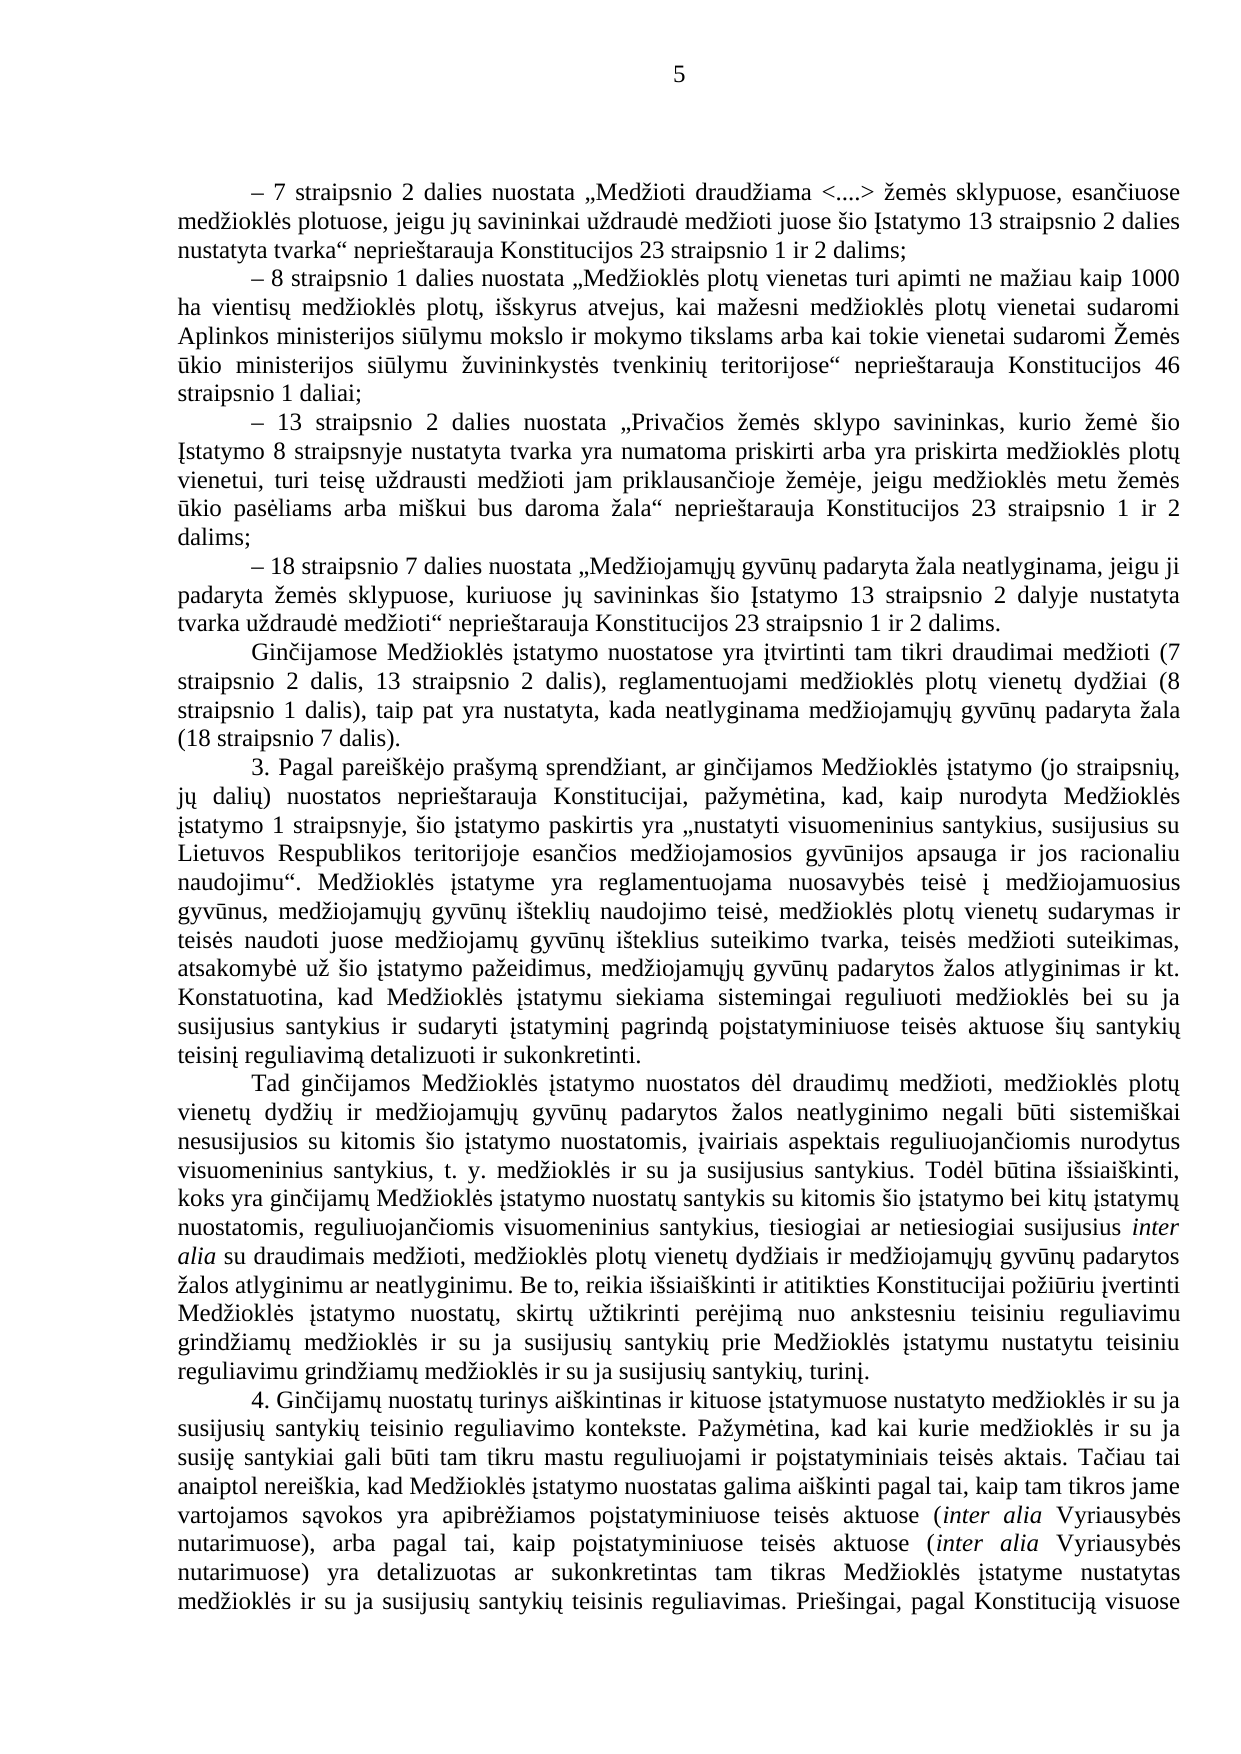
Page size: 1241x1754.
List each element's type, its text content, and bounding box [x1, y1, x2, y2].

text Tad ginčijamos Medžioklės įstatymo nuostatos dėl draudimų medžioti, medžioklės plotų vienetų dydžių ir medžiojamųjų gyvūnų padarytos žalos neatlyginimo negali būti sistemiškai nesusijusios su kitomis šio įstatymo nuostatomis, įvairiais aspektais reguliuojančiomis nurodytus visuomeninius santykius, t. y. medžioklės ir su ja susijusius santykius. Todėl būtina išsiaiškinti, koks yra ginčijamų Medžioklės įstatymo nuostatų santykis su kitomis šio įstatymo bei kitų įstatymų nuostatomis, reguliuojančiomis visuomeninius santykius, tiesiogiai ar netiesiogiai susijusius inter alia su draudimais medžioti, medžioklės plotų vienetų dydžiais ir medžiojamųjų gyvūnų padarytos žalos atlyginimu ar neatlyginimu. Be to, reikia išsiaiškinti ir atitikties Konstitucijai požiūriu įvertinti Medžioklės įstatymo nuostatų, skirtų užtikrinti perėjimą nuo ankstesniu teisiniu reguliavimu grindžiamų medžioklės ir su ja susijusių santykių prie Medžioklės įstatymu nustatytu teisiniu reguliavimu grindžiamų medžioklės ir su ja susijusių santykių, turinį. [177, 1068, 1181, 1385]
text 3. Pagal pareiškėjo prašymą sprendžiant, ar ginčijamos Medžioklės įstatymo (jo straipsnių, jų dalių) nuostatos neprieštarauja Konstitucijai, pažymėtina, kad, kaip nurodyta Medžioklės įstatymo 1 straipsnyje, šio įstatymo paskirtis yra „nustatyti visuomeninius santykius, susijusius su Lietuvos Respublikos teritorijoje esančios medžiojamosios gyvūnijos apsauga ir jos racionaliu naudojimu“. Medžioklės įstatyme yra reglamentuojama nuosavybės teisė į medžiojamuosius gyvūnus, medžiojamųjų gyvūnų išteklių naudojimo teisė, medžioklės plotų vienetų sudarymas ir teisės naudoti juose medžiojamų gyvūnų išteklius suteikimo tvarka, teisės medžioti suteikimas, atsakomybė už šio įstatymo pažeidimus, medžiojamųjų gyvūnų padarytos žalos atlyginimas ir kt. Konstatuotina, kad Medžioklės įstatymu siekiama sistemingai reguliuoti medžioklės bei su ja susijusius santykius ir sudaryti įstatyminį pagrindą poįstatyminiuose teisės aktuose šių santykių teisinį reguliavimą detalizuoti ir sukonkretinti. [177, 752, 1181, 1068]
text – 7 straipsnio 2 dalies nuostata „Medžioti draudžiama <....> žemės sklypuose, esančiuose medžioklės plotuose, jeigu jų savininkai uždraudė medžioti juose šio Įstatymo 13 straipsnio 2 dalies nustatyta tvarka“ neprieštarauja Konstitucijos 23 straipsnio 1 ir 2 dalims; [177, 177, 1181, 263]
text – 8 straipsnio 1 dalies nuostata „Medžioklės plotų vienetas turi apimti ne mažiau kaip 1000 ha vientisų medžioklės plotų, išskyrus atvejus, kai mažesni medžioklės plotų vienetai sudaromi Aplinkos ministerijos siūlymu mokslo ir mokymo tikslams arba kai tokie vienetai sudaromi Žemės ūkio ministerijos siūlymu žuvininkystės tvenkinių teritorijose“ neprieštarauja Konstitucijos 46 straipsnio 1 daliai; [177, 263, 1181, 407]
text 4. Ginčijamų nuostatų turinys aiškintinas ir kituose įstatymuose nustatyto medžioklės ir su ja susijusių santykių teisinio reguliavimo kontekste. Pažymėtina, kad kai kurie medžioklės ir su ja susiję santykiai gali būti tam tikru mastu reguliuojami ir poįstatyminiais teisės aktais. Tačiau tai anaiptol nereiškia, kad Medžioklės įstatymo nuostatas galima aiškinti pagal tai, kaip tam tikros jame vartojamos sąvokos yra apibrėžiamos poįstatyminiuose teisės aktuose (inter alia Vyriausybės nutarimuose), arba pagal tai, kaip poįstatyminiuose teisės aktuose (inter alia Vyriausybės nutarimuose) yra detalizuotas ar sukonkretintas tam tikras Medžioklės įstatyme nustatytas medžioklės ir su ja susijusių santykių teisinis reguliavimas. Priešingai, pagal Konstituciją visuose [177, 1385, 1181, 1615]
text – 13 straipsnio 2 dalies nuostata „Privačios žemės sklypo savininkas, kurio žemė šio Įstatymo 8 straipsnyje nustatyta tvarka yra numatoma priskirti arba yra priskirta medžioklės plotų vienetui, turi teisę uždrausti medžioti jam priklausančioje žemėje, jeigu medžioklės metu žemės ūkio pasėliams arba miškui bus daroma žala“ neprieštarauja Konstitucijos 23 straipsnio 1 ir 2 dalims; [177, 407, 1181, 551]
text – 18 straipsnio 7 dalies nuostata „Medžiojamųjų gyvūnų padaryta žala neatlyginama, jeigu ji padaryta žemės sklypuose, kuriuose jų savininkas šio Įstatymo 13 straipsnio 2 dalyje nustatyta tvarka uždraudė medžioti“ neprieštarauja Konstitucijos 23 straipsnio 1 ir 2 dalims. [177, 551, 1181, 637]
text Ginčijamose Medžioklės įstatymo nuostatose yra įtvirtinti tam tikri draudimai medžioti (7 straipsnio 2 dalis, 13 straipsnio 2 dalis), reglamentuojami medžioklės plotų vienetų dydžiai (8 straipsnio 1 dalis), taip pat yra nustatyta, kada neatlyginama medžiojamųjų gyvūnų padaryta žala (18 straipsnio 7 dalis). [177, 637, 1181, 752]
